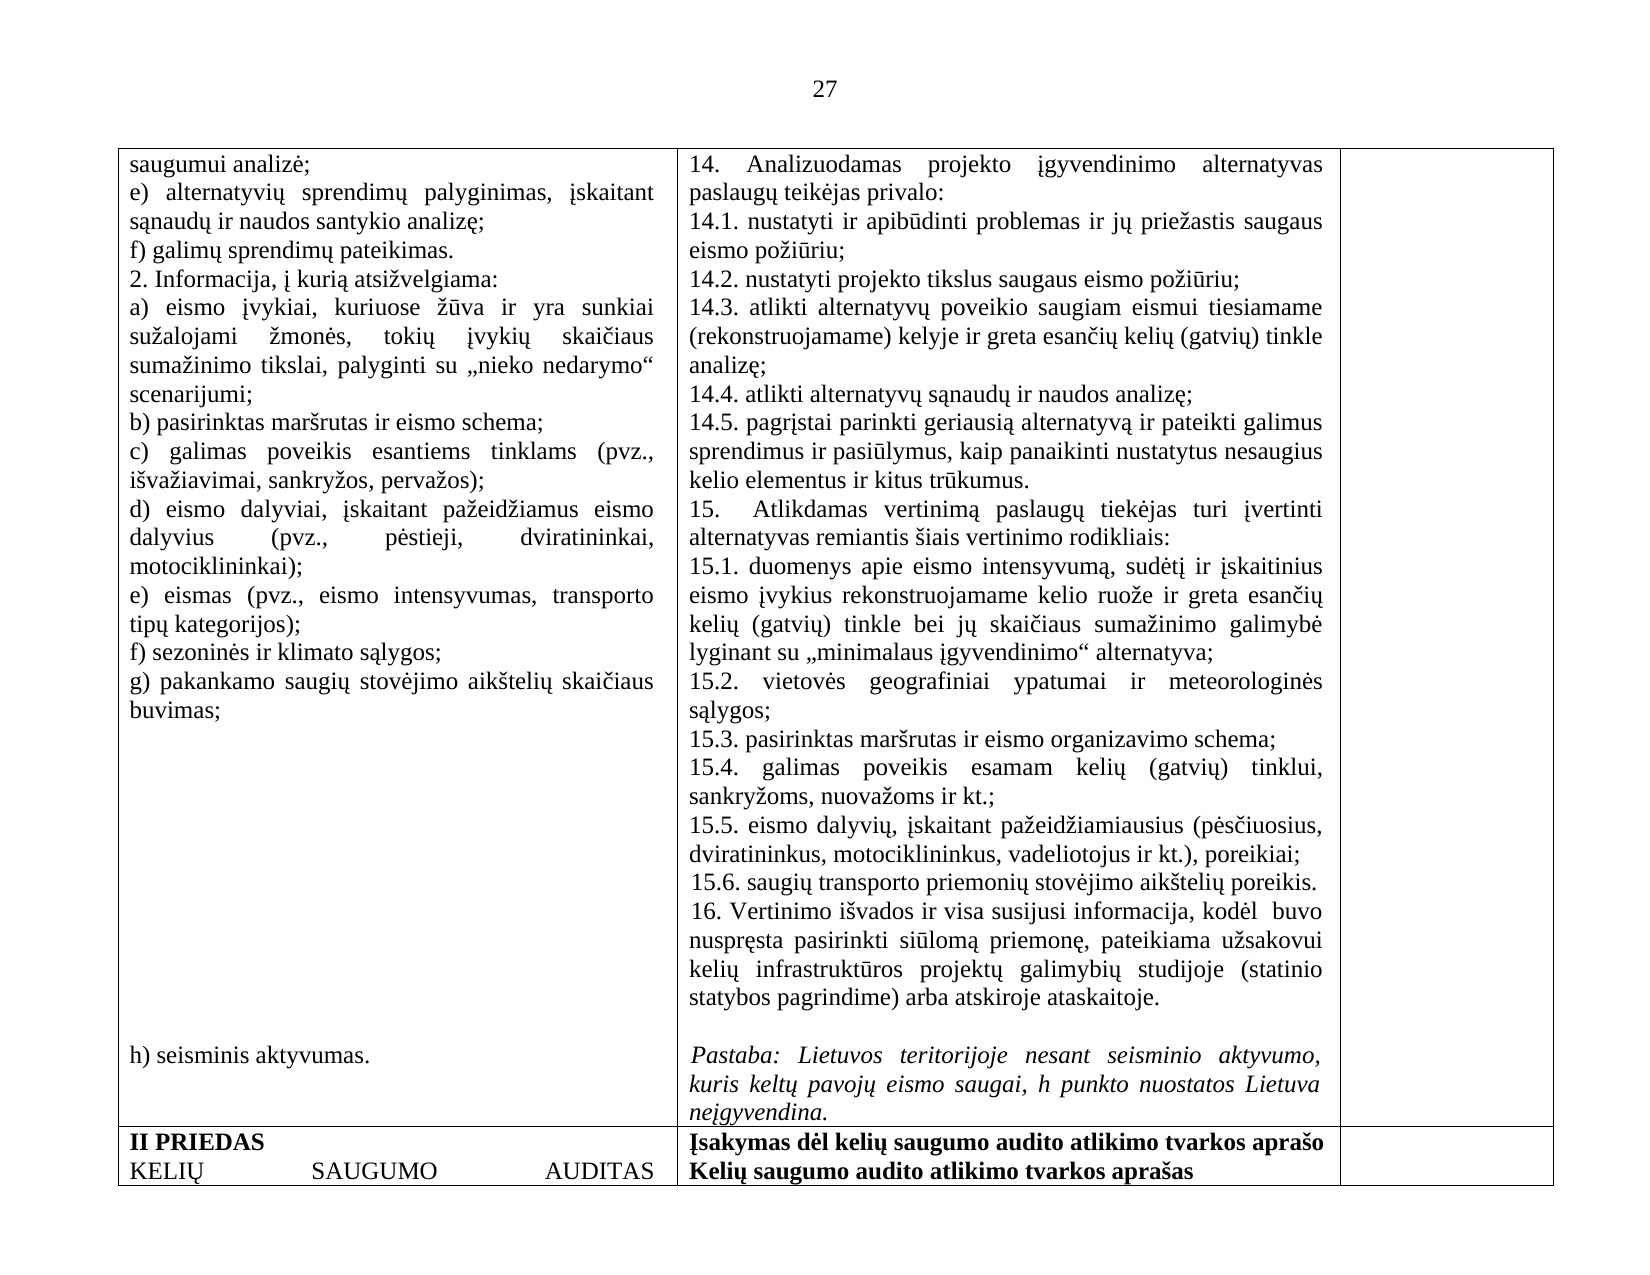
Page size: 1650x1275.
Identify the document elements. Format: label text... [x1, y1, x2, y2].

table_cell 14. Analizuodamas projekto įgyvendinimo alternatyvas paslaugų teikėjas privalo: 14.1. nustatyti ir apibūdinti problemas ir jų priežastis saugaus eismo požiūriu; 14.2. nustatyti projekto tikslus saugaus eismo požiūriu; 14.3. atlikti alternatyvų poveikio saugiam eismui tiesiamame (rekonstruojamame) kelyje ir greta esančių kelių (gatvių) tinkle analizę; 14.4. atlikti alternatyvų sąnaudų ir naudos analizę; 14.5. pagrįstai parinkti geriausią alternatyvą ir pateikti galimus sprendimus ir pasiūlymus, kaip panaikinti nustatytus nesaugius kelio elementus ir kitus trūkumus. 15. Atlikdamas vertinimą paslaugų tiekėjas turi įvertinti alternatyvas remiantis šiais vertinimo rodikliais: 15.1. duomenys apie eismo intensyvumą, sudėtį ir įskaitinius eismo įvykius rekonstruojamame kelio ruože ir greta esančių kelių (gatvių) tinkle bei jų skaičiaus sumažinimo galimybė lyginant su „minimalaus įgyvendinimo“ alternatyva; 15.2. vietovės geografiniai ypatumai ir meteorologinės sąlygos; 15.3. pasirinktas maršrutas ir eismo organizavimo schema; 15.4. galimas poveikis esamam kelių (gatvių) tinklui, sankryžoms, nuovažoms ir kt.; 15.5. eismo dalyvių, įskaitant pažeidžiamiausius (pėsčiuosius, dviratininkus, motociklininkus, vadeliotojus ir kt.), poreikiai; 15.6. saugių transporto priemonių stovėjimo aikštelių poreikis. 16. Vertinimo išvados ir visa susijusi informacija, kodėl buvo nuspręsta pasirinkti siūlomą priemonę, pateikiama užsakovui kelių infrastruktūros projektų galimybių studijoje (statinio statybos pagrindime) arba atskiroje ataskaitoje. Pastaba: Lietuvos teritorijoje nesant seisminio aktyvumo, kuris keltų pavojų eismo saugai, h punkto nuostatos Lietuva neįgyvendina. [678, 149, 1340, 1126]
table_cell Įsakymas dėl kelių saugumo audito atlikimo tvarkos aprašo Kelių saugumo audito atlikimo tvarkos aprašas [678, 1127, 1340, 1185]
table_cell [1341, 149, 1553, 1126]
table_cell II PRIEDAS Kelių saugumo auditas [119, 1127, 677, 1185]
table_cell [1341, 1127, 1553, 1185]
table_cell saugumui analizė; e) alternatyvių sprendimų palyginimas, įskaitant sąnaudų ir naudos santykio analizę; f) galimų sprendimų pateikimas. 2. Informacija, į kurią atsižvelgiama: a) eismo įvykiai, kuriuose žūva ir yra sunkiai sužalojami žmonės, tokių įvykių skaičiaus sumažinimo tikslai, palyginti su „nieko nedarymo“ scenarijumi; b) pasirinktas maršrutas ir eismo schema; c) galimas poveikis esantiems tinklams (pvz., išvažiavimai, sankryžos, pervažos); d) eismo dalyviai, įskaitant pažeidžiamus eismo dalyvius (pvz., pėstieji, dviratininkai, motociklininkai); e) eismas (pvz., eismo intensyvumas, transporto tipų kategorijos); f) sezoninės ir klimato sąlygos; g) pakankamo saugių stovėjimo aikštelių skaičiaus buvimas; h) seisminis aktyvumas. [119, 149, 677, 1126]
